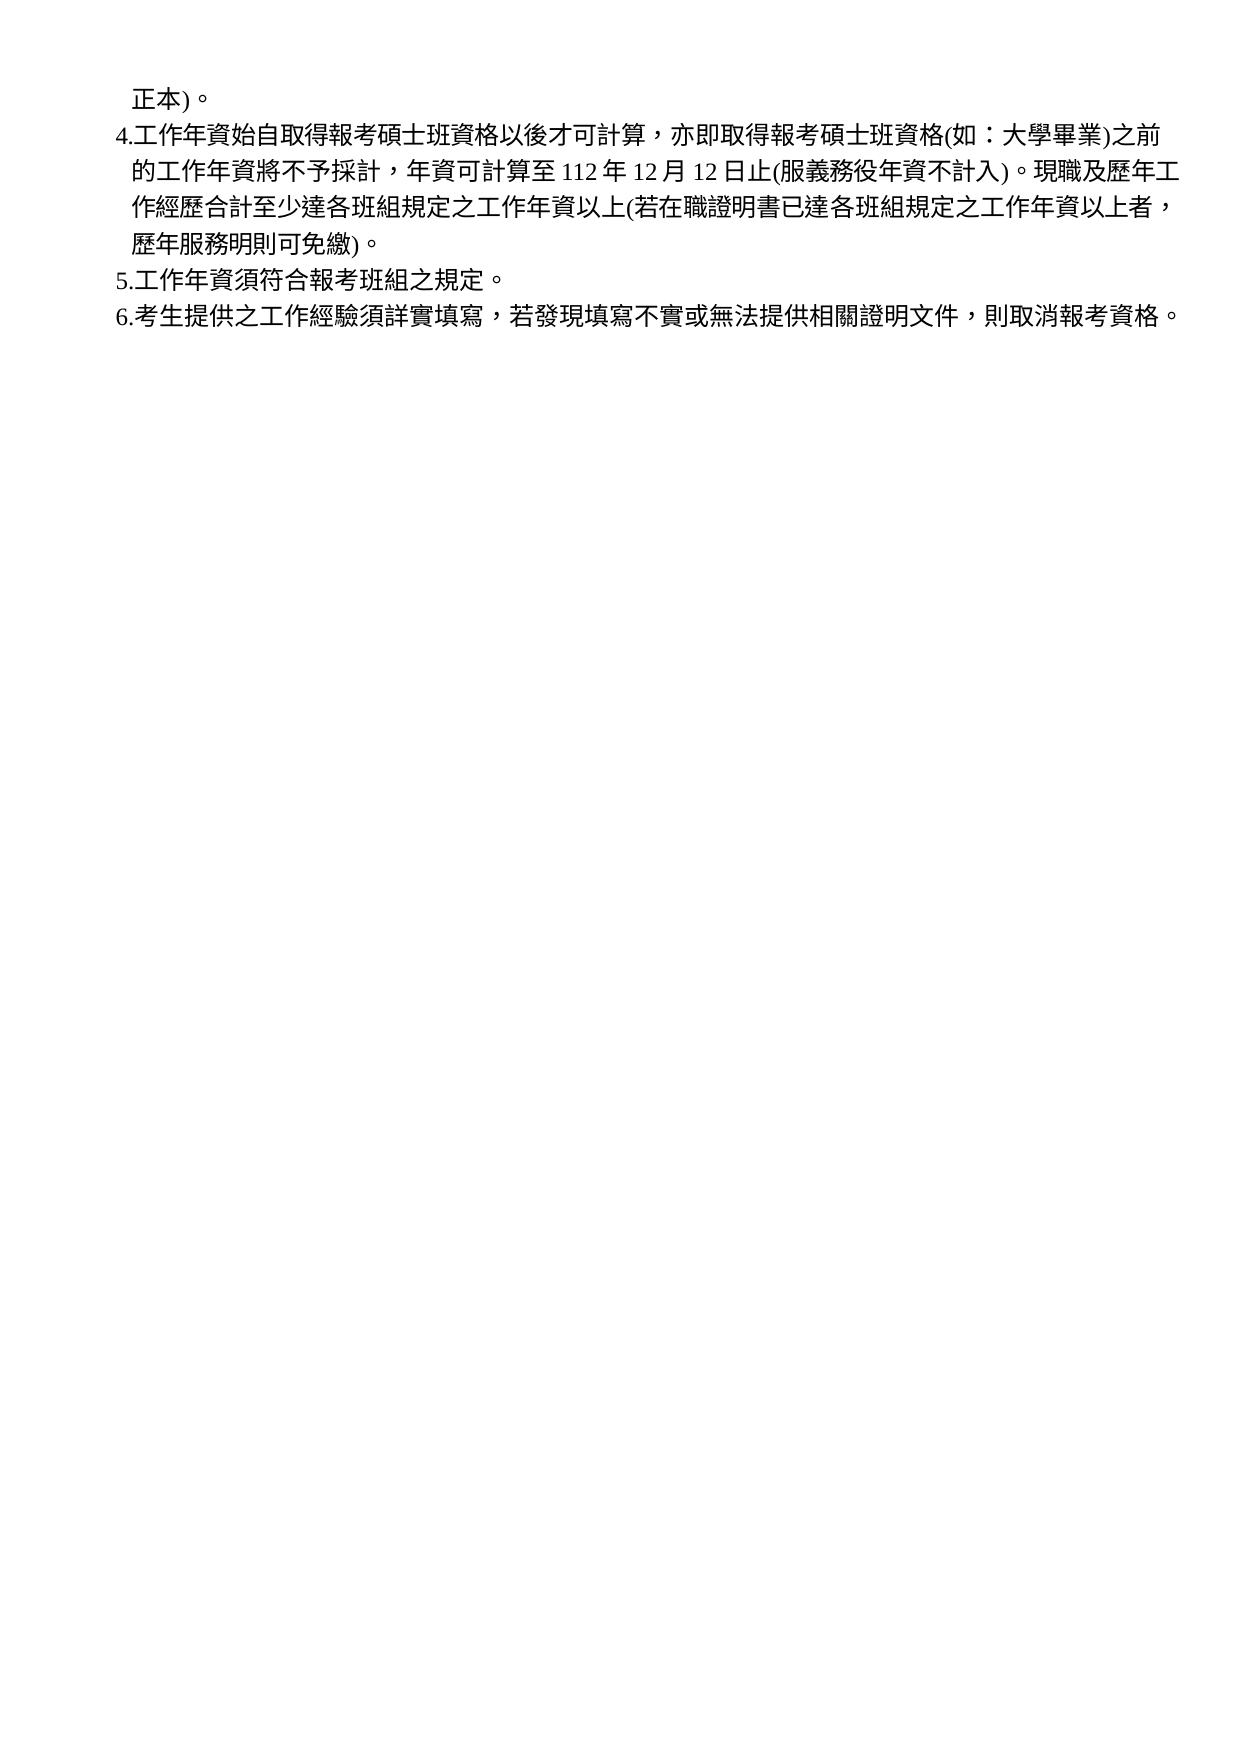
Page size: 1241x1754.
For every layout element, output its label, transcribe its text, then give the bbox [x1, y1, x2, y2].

text 4.工作年資始自取得報考碩士班資格以後才可計算，亦即取得報考碩士班資格(如：大學畢業)之前的工作年資將不予採計，年資可計算至112年12月12日止(服義務役年資不計入)。現職及歷年工作經歷合計至少達各班組規定之工作年資以上(若在職證明書已達各班組規定之工作年資以上者，歷年服務明則可免繳)。 [115, 115, 1181, 260]
text 5.工作年資須符合報考班組之規定。 [115, 260, 1181, 297]
text 正本)。 [115, 79, 1181, 115]
text 6.考生提供之工作經驗須詳實填寫，若發現填寫不實或無法提供相關證明文件，則取消報考資格。 [115, 297, 1181, 333]
